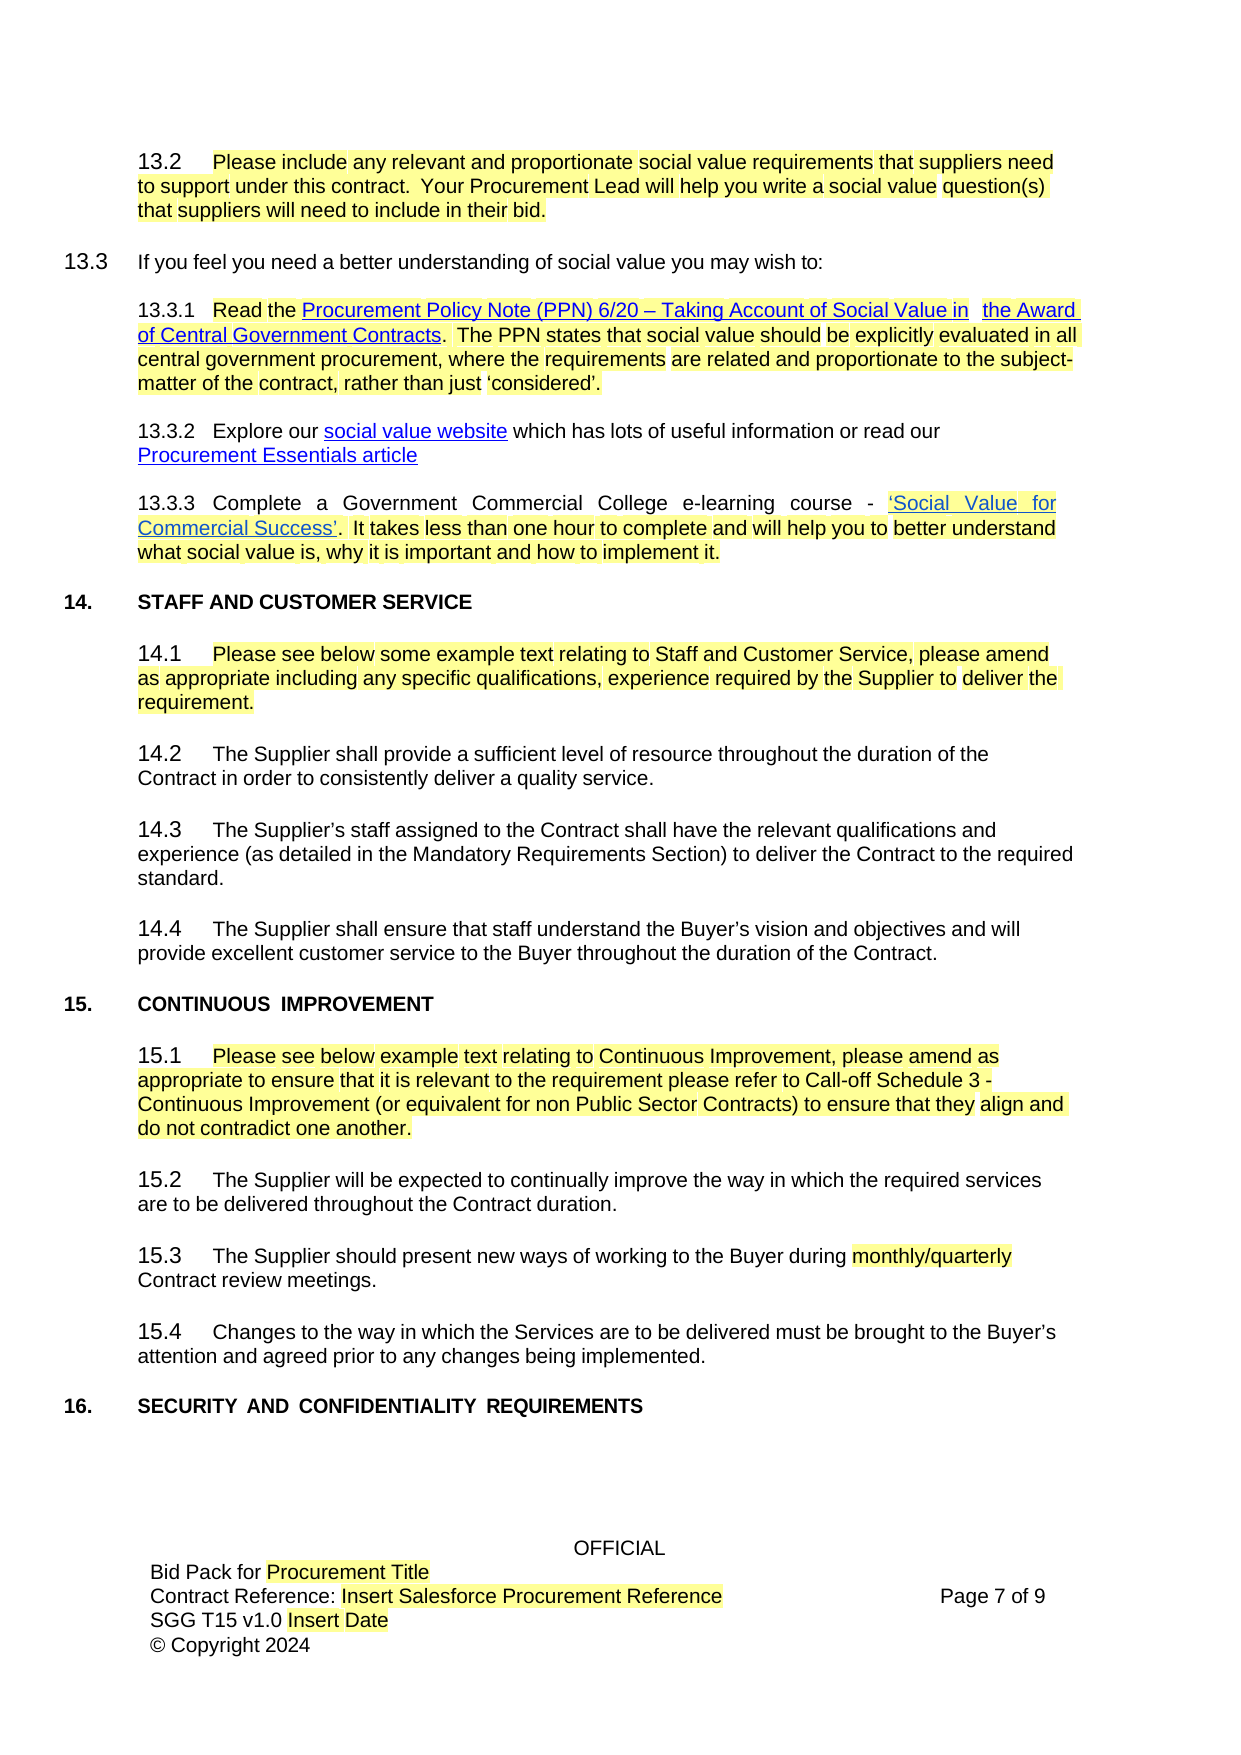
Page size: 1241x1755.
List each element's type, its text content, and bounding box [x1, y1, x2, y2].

list The Supplier shall ensure that staff understand the Buyer’s vision and objectives and will provide excellent customer service to the Buyer throughout the duration of the Contract. [137, 917, 1039, 965]
list CONTINUOUS IMPROVEMENT [64, 992, 1103, 1016]
list Complete a Government Commercial College e-learning course - ‘Social Value for Commercial Success’. It takes less than one hour to complete and will help you to better understand what social value is, why it is important and how to implement it. [137, 491, 1056, 564]
list The Supplier should present new ways of working to the Buyer during monthly/quarterly Contract review meetings. [137, 1243, 1030, 1292]
list The Supplier’s staff assigned to the Contract shall have the relevant qualifications and experience (as detailed in the Mandatory Requirements Section) to deliver the Contract to the required standard. [137, 817, 1085, 889]
list SECURITY AND CONFIDENTIALITY REQUIREMENTS [64, 1394, 1103, 1418]
list Changes to the way in which the Services are to be delivered must be brought to the Buyer’s attention and agreed prior to any changes being implemented. [137, 1319, 1078, 1368]
list Please see below example text relating to Continuous Improvement, please amend as appropriate to ensure that it is relevant to the requirement please refer to Call-off Schedule 3 - Continuous Improvement (or equivalent for non Public Sector Contracts) to ensure that they align and do not contradict one another. [137, 1043, 1088, 1139]
list Read the Procurement Policy Note (PPN) 6/20 – Taking Account of Social Value in the Award of Central Government Contracts. The PPN states that social value should be explicitly evaluated in all central government procurement, where the requirements are related and proportionate to the subject-matter of the contract, rather than just ‘considered’. [137, 298, 1089, 395]
list If you feel you need a better understanding of social value you may wish to: [64, 248, 1103, 275]
list Please see below some example text relating to Staff and Customer Service, please amend as appropriate including any specific qualifications, experience required by the Supplier to deliver the requirement. [137, 641, 1067, 714]
list The Supplier shall provide a sufficient level of resource throughout the duration of the Contract in order to consistently deliver a quality service. [137, 741, 1007, 790]
list The Supplier will be expected to continually improve the way in which the required services are to be delivered throughout the Contract duration. [137, 1167, 1061, 1216]
list Explore our social value website which has lots of useful information or read our Procurement Essentials article [137, 419, 1033, 467]
list Please include any relevant and proportionate social value requirements that suppliers need to support under this contract. Your Procurement Lead will help you write a social value question(s) that suppliers will need to include in their bid. [137, 149, 1071, 222]
list STAFF AND CUSTOMER SERVICE [64, 590, 1103, 614]
